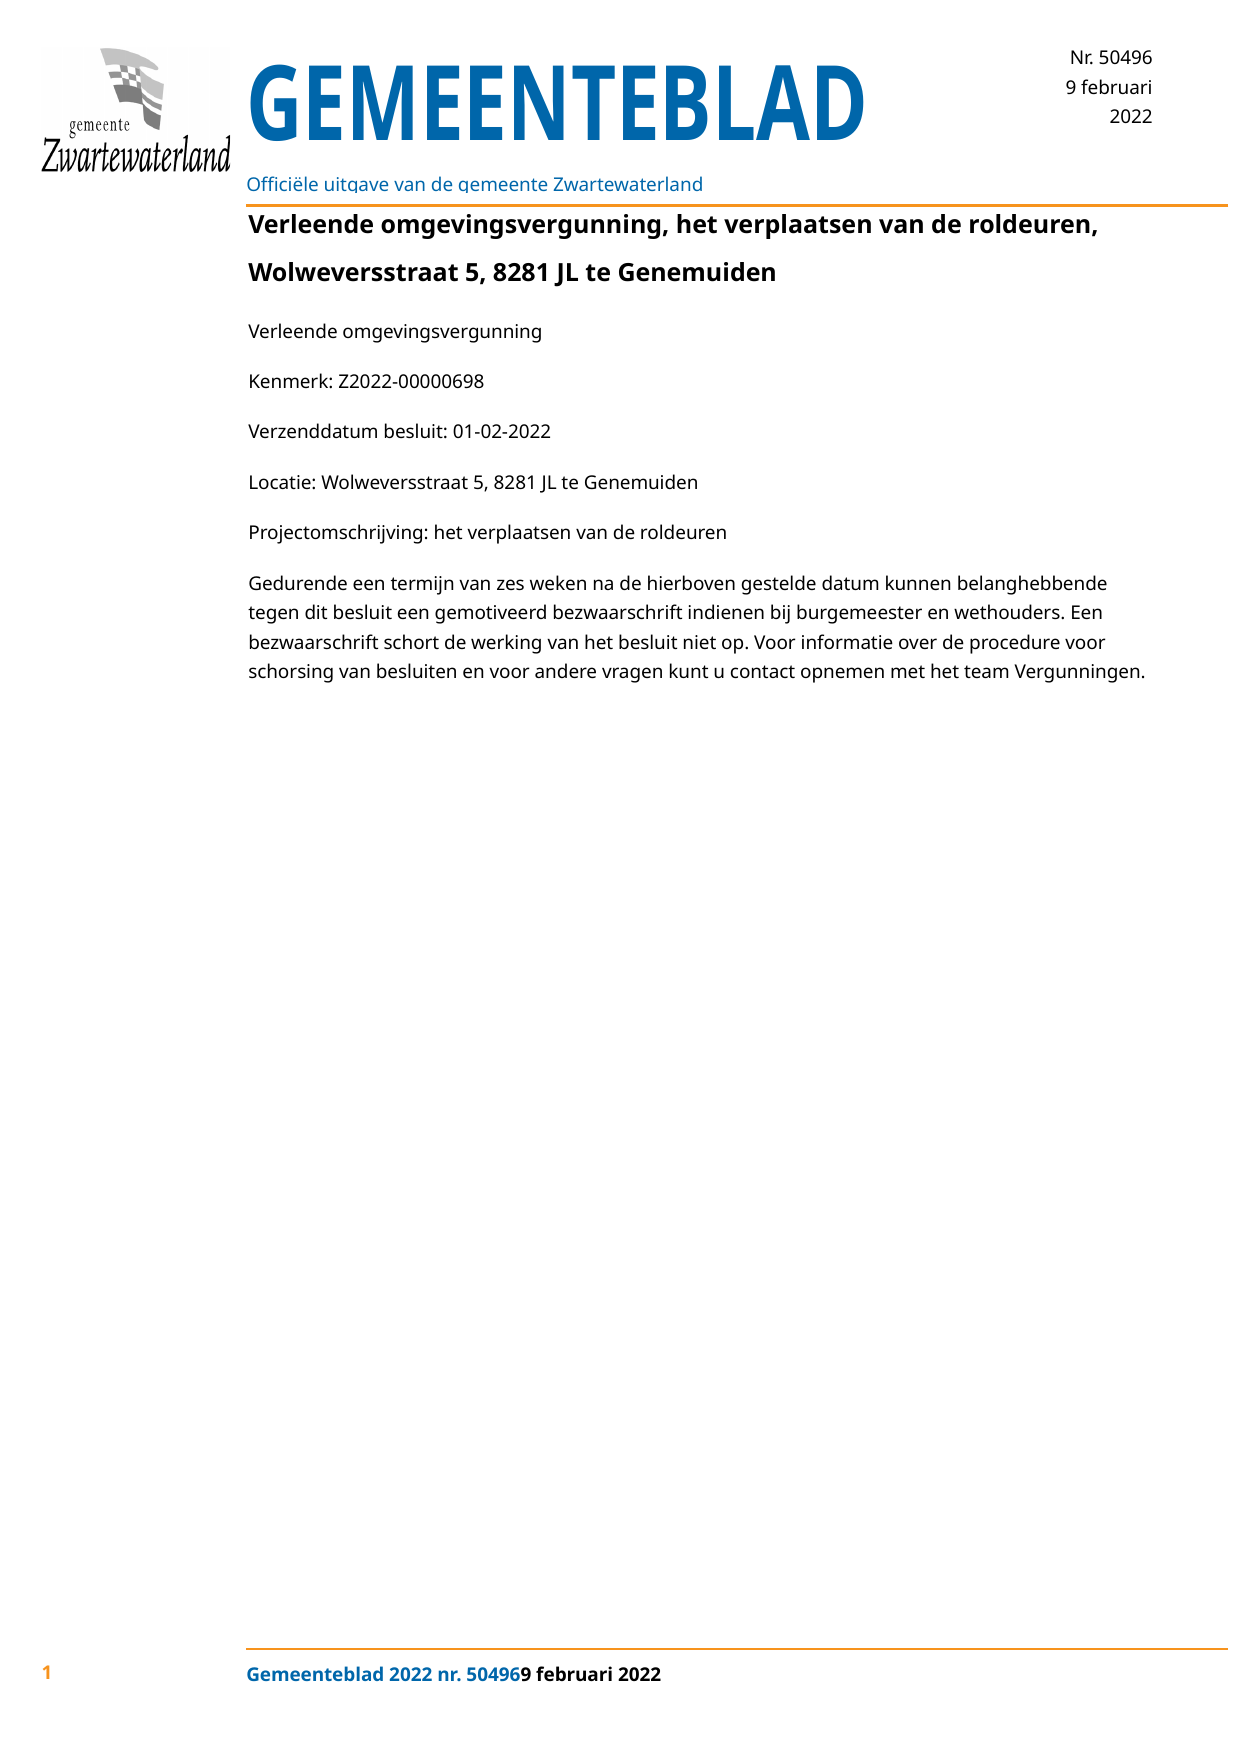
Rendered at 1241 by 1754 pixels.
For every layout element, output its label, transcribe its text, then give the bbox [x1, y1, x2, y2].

text Verzenddatum besluit: 01-02-2022 [248, 419, 1152, 444]
text Projectomschrijving: het verplaatsen van de roldeuren [248, 519, 1152, 545]
text Kenmerk: Z2022-00000698 [248, 368, 1152, 394]
text Locatie: Wolweversstraat 5, 8281 JL te Genemuiden [248, 469, 1152, 495]
text Verleende omgevingsvergunning [248, 318, 1152, 344]
picture [41, 47, 231, 172]
text Gedurende een termijn van zes weken na de hierboven gestelde datum kunnen belanghebbende tegen dit besluit een gemotiveerd bezwaarschrift indienen bij burgemeester en wethouders. Een bezwaarschrift schort de werking van het besluit niet op. Voor informatie over de procedure voor schorsing van besluiten en voor andere vragen kunt u contact opnemen met het team Vergunningen. [248, 570, 1152, 684]
text Verleende omgevingsvergunning, het verplaatsen van de roldeuren, Wolweversstraat 5, 8281 JL te Genemuiden [248, 207, 1152, 288]
